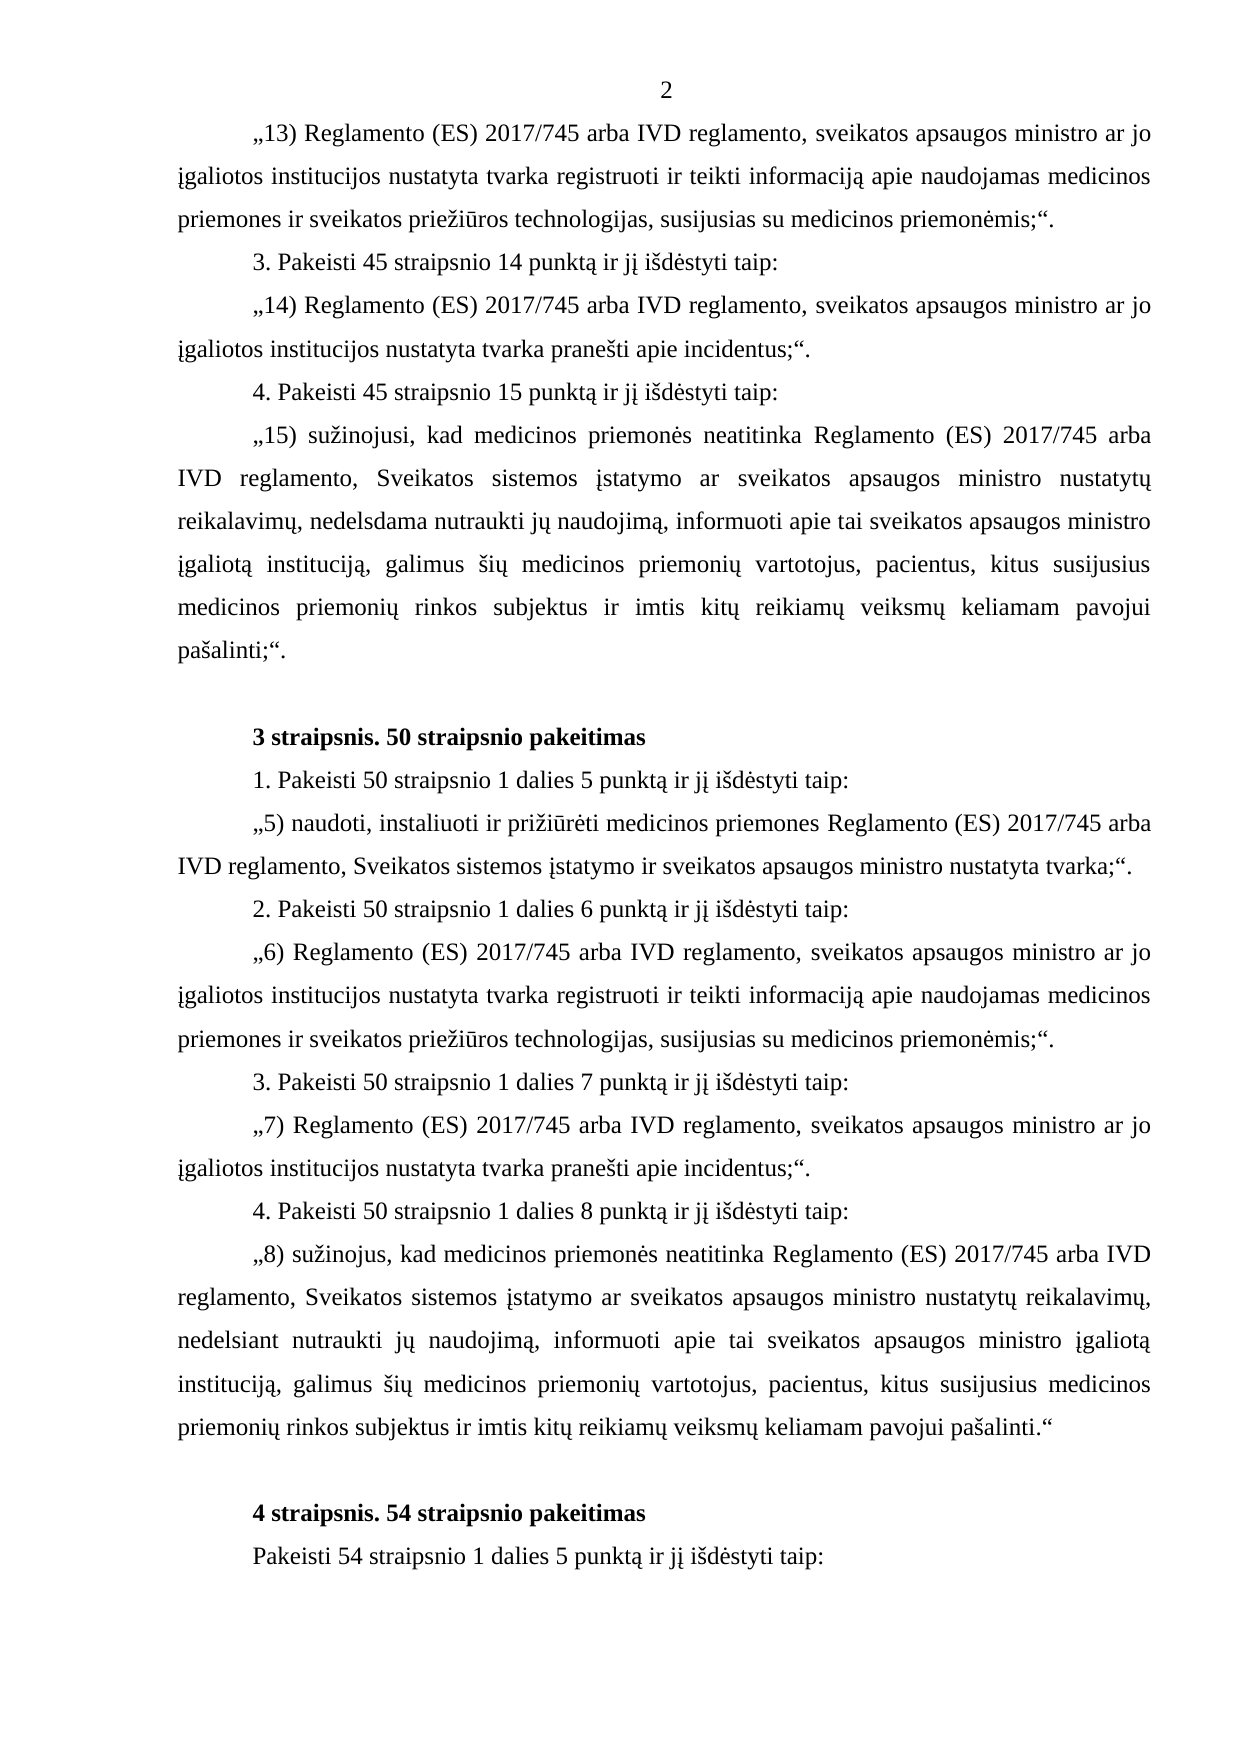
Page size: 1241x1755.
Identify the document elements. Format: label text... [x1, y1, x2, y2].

text „14) Reglamento (ES) 2017/745 arba IVD reglamento, sveikatos apsaugos ministro ar jo įgaliotos institucijos nustatyta tvarka pranešti apie incidentus;“. [177, 291, 1152, 362]
text 4. Pakeisti 45 straipsnio 15 punktą ir jį išdėstyti taip: [177, 377, 1152, 406]
text „7) Reglamento (ES) 2017/745 arba IVD reglamento, sveikatos apsaugos ministro ar jo įgaliotos institucijos nustatyta tvarka pranešti apie incidentus;“. [177, 1110, 1152, 1182]
text 3 straipsnis. 50 straipsnio pakeitimas [177, 722, 1152, 751]
text „6) Reglamento (ES) 2017/745 arba IVD reglamento, sveikatos apsaugos ministro ar jo įgaliotos institucijos nustatyta tvarka registruoti ir teikti informaciją apie naudojamas medicinos priemones ir sveikatos priežiūros technologijas, susijusias su medicinos priemonėmis;“. [177, 937, 1152, 1052]
text 2. Pakeisti 50 straipsnio 1 dalies 6 punktą ir jį išdėstyti taip: [177, 894, 1152, 923]
text Pakeisti 54 straipsnio 1 dalies 5 punktą ir jį išdėstyti taip: [177, 1541, 1152, 1570]
text 4. Pakeisti 50 straipsnio 1 dalies 8 punktą ir jį išdėstyti taip: [177, 1196, 1152, 1225]
text 3. Pakeisti 45 straipsnio 14 punktą ir jį išdėstyti taip: [177, 247, 1152, 276]
text 3. Pakeisti 50 straipsnio 1 dalies 7 punktą ir jį išdėstyti taip: [177, 1067, 1152, 1096]
text „5) naudoti, instaliuoti ir prižiūrėti medicinos priemones Reglamento (ES) 2017/745 arba IVD reglamento, Sveikatos sistemos įstatymo ir sveikatos apsaugos ministro nustatyta tvarka;“. [177, 808, 1152, 880]
text „8) sužinojus, kad medicinos priemonės neatitinka Reglamento (ES) 2017/745 arba IVD reglamento, Sveikatos sistemos įstatymo ar sveikatos apsaugos ministro nustatytų reikalavimų, nedelsiant nutraukti jų naudojimą, informuoti apie tai sveikatos apsaugos ministro įgaliotą instituciją, galimus šių medicinos priemonių vartotojus, pacientus, kitus susijusius medicinos priemonių rinkos subjektus ir imtis kitų reikiamų veiksmų keliamam pavojui pašalinti.“ [177, 1239, 1152, 1441]
text 1. Pakeisti 50 straipsnio 1 dalies 5 punktą ir jį išdėstyti taip: [177, 765, 1152, 794]
text „15) sužinojusi, kad medicinos priemonės neatitinka Reglamento (ES) 2017/745 arba IVD reglamento, Sveikatos sistemos įstatymo ar sveikatos apsaugos ministro nustatytų reikalavimų, nedelsdama nutraukti jų naudojimą, informuoti apie tai sveikatos apsaugos ministro įgaliotą instituciją, galimus šių medicinos priemonių vartotojus, pacientus, kitus susijusius medicinos priemonių rinkos subjektus ir imtis kitų reikiamų veiksmų keliamam pavojui pašalinti;“. [177, 420, 1152, 664]
text 4 straipsnis. 54 straipsnio pakeitimas [177, 1498, 1152, 1527]
text „13) Reglamento (ES) 2017/745 arba IVD reglamento, sveikatos apsaugos ministro ar jo įgaliotos institucijos nustatyta tvarka registruoti ir teikti informaciją apie naudojamas medicinos priemones ir sveikatos priežiūros technologijas, susijusias su medicinos priemonėmis;“. [177, 118, 1152, 233]
